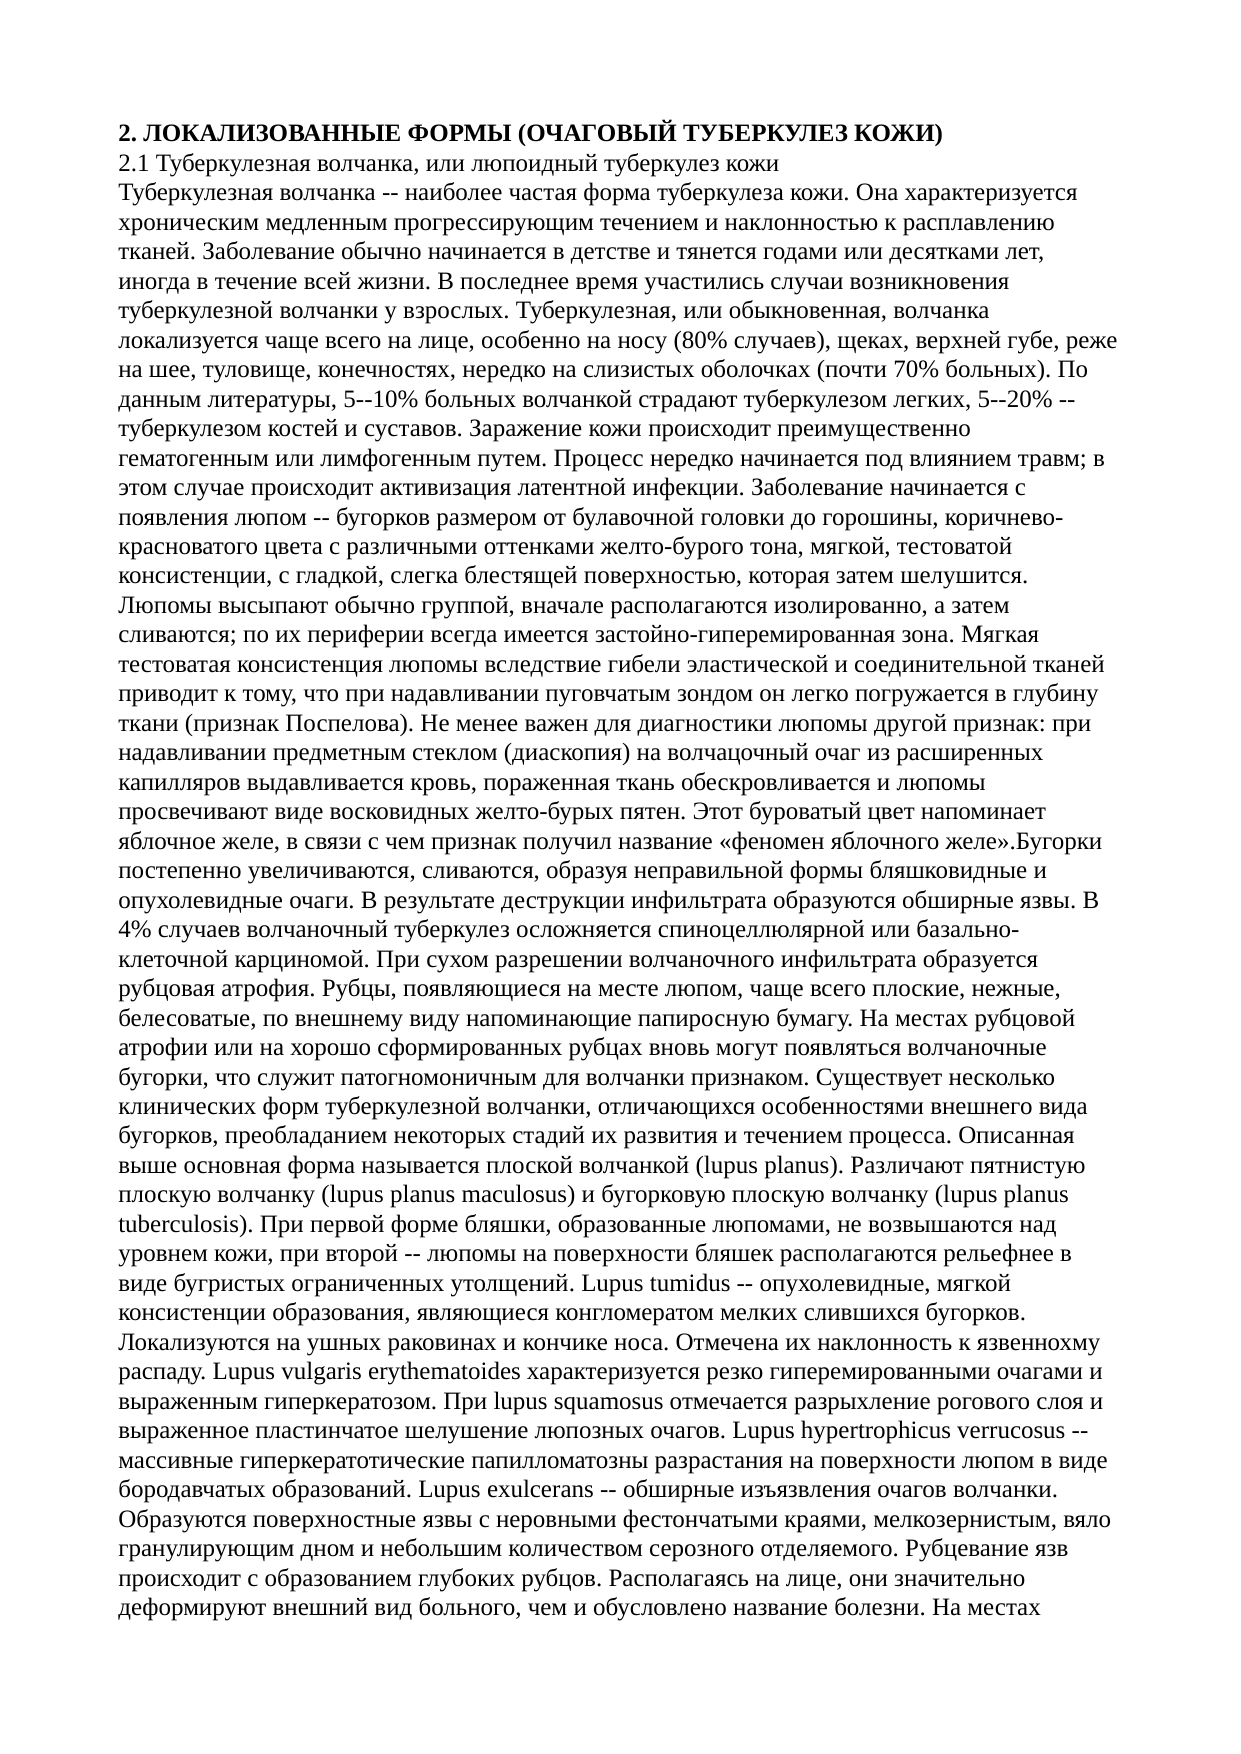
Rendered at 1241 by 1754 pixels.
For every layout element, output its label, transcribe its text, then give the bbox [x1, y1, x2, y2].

text 2. ЛОКАЛИЗОВАННЫЕ ФОРМЫ (ОЧАГОВЫЙ ТУБЕРКУЛЕЗ КОЖИ) [118, 118, 1122, 148]
text Туберкулезная волчанка -- наиболее частая форма туберкулеза кожи. Она характеризуется хроническим медленным прогрессирующим течением и наклонностью к расплавлению тканей. Заболевание обычно начинается в детстве и тянется годами или десятками лет, иногда в течение всей жизни. В последнее время участились случаи возникновения туберкулезной волчанки у взрослых. Туберкулезная, или обыкновенная, волчанка локализуется чаще всего на лице, особенно на носу (80% случаев), щеках, верхней губе, реже на шее, туловище, конечностях, нередко на слизистых оболочках (почти 70% больных). По данным литературы, 5--10% больных волчанкой страдают туберкулезом легких, 5--20% -- туберкулезом костей и суставов. Заражение кожи происходит преимущественно гематогенным или лимфогенным путем. Процесс нередко начинается под влиянием травм; в этом случае происходит активизация латентной инфекции. Заболевание начинается с появления люпом -- бугорков размером от булавочной головки до горошины, коричнево-красноватого цвета с различными оттенками желто-бурого тона, мягкой, тестоватой консистенции, с гладкой, слегка блестящей поверхностью, которая затем шелушится. Люпомы высыпают обычно группой, вначале располагаются изолированно, а затем сливаются; по их периферии всегда имеется застойно-гиперемированная зона. Мягкая тестоватая консистенция люпомы вследствие гибели эластической и соединительной тканей приводит к тому, что при надавливании пуговчатым зондом он легко погружается в глубину ткани (признак Поспелова). Не менее важен для диагностики люпомы другой признак: при надавливании предметным стеклом (диаскопия) на волчацочный очаг из расширенных капилляров выдавливается кровь, пораженная ткань обескровливается и люпомы просвечивают виде восковидных желто-бурых пятен. Этот буроватый цвет напоминает яблочное желе, в связи с чем признак получил название «феномен яблочного желе».Бугорки постепенно увеличиваются, сливаются, образуя неправильной формы бляшковидные и опухолевидные очаги. В результате деструкции инфильтрата образуются обширные язвы. В 4% случаев волчаночный туберкулез осложняется спиноцеллюлярной или базально-клеточной карциномой. При сухом разрешении волчаночного инфильтрата образуется рубцовая атрофия. Рубцы, появляющиеся на месте люпом, чаще всего плоские, нежные, белесоватые, по внешнему виду напоминающие папиросную бумагу. На местах рубцовой атрофии или на хорошо сформированных рубцах вновь могут появляться волчаночные бугорки, что служит патогномоничным для волчанки признаком. Существует несколько клинических форм туберкулезной волчанки, отличающихся особенностями внешнего вида бугорков, преобладанием некоторых стадий их развития и течением процесса. Описанная выше основная форма называется плоской волчанкой (lupus planus). Различают пятнистую плоскую волчанку (lupus planus maculosus) и бугорковую плоскую волчанку (lupus planus tuberculosis). При первой форме бляшки, образованные люпомами, не возвышаются над уровнем кожи, при второй -- люпомы на поверхности бляшек располагаются рельефнее в виде бугристых ограниченных утолщений. Lupus tumidus -- опухолевидные, мягкой консистенции образования, являющиеся конгломератом мелких слившихся бугорков. Локализуются на ушных раковинах и кончике носа. Отмечена их наклонность к язвеннохму распаду. Lupus vulgaris erythematoides характеризуется резко гиперемированными очагами и выраженным гиперкератозом. При lupus squamosus отмечается разрыхление рогового слоя и выраженное пластинчатое шелушение люпозных очагов. Lupus hypertrophicus verrucosus -- массивные гиперкератотические папилломатозны разрастания на поверхности люпом в виде бородавчатых образований. Lupus exulcerans -- обширные изъязвления очагов волчанки. Образуются поверхностные язвы с неровными фестончатыми краями, мелкозернистым, вяло гранулирующим дном и небольшим количеством серозного отделяемого. Рубцевание язв происходит с образованием глубоких рубцов. Располагаясь на лице, они значительно деформируют внешний вид больного, чем и обусловлено название болезни. На местах [118, 177, 1122, 1622]
text 2.1 Туберкулезная волчанка, или люпоидный туберкулез кожи [118, 148, 1122, 177]
